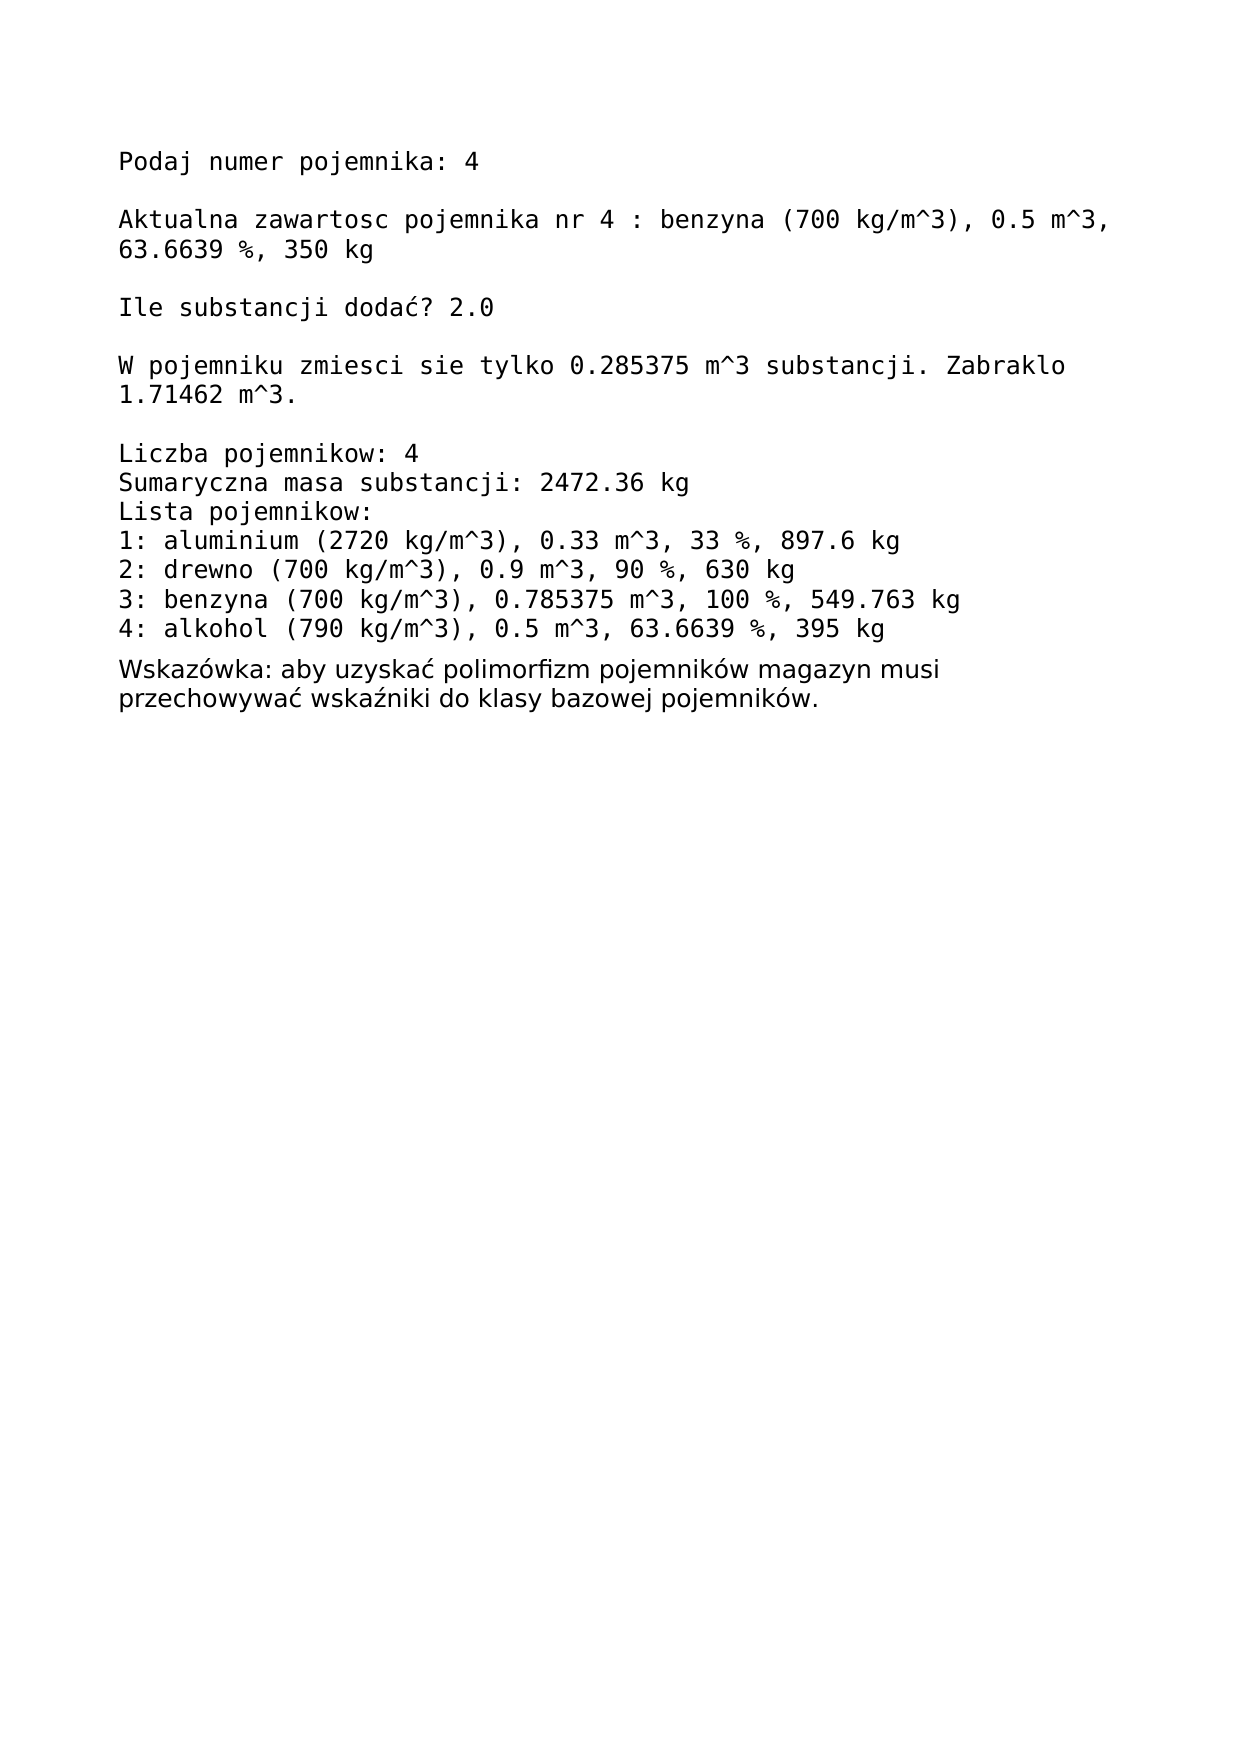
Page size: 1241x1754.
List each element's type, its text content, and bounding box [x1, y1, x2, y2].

text Podaj numer pojemnika: 4 Aktualna zawartosc pojemnika nr 4 : benzyna (700 kg/m^3), 0.5 m^3, 63.6639 %, 350 kg Ile substancji dodać? 2.0 W pojemniku zmiesci sie tylko 0.285375 m^3 substancji. Zabraklo 1.71462 m^3. Liczba pojemnikow: 4 Sumaryczna masa substancji: 2472.36 kg Lista pojemnikow: 1: aluminium (2720 kg/m^3), 0.33 m^3, 33 %, 897.6 kg 2: drewno (700 kg/m^3), 0.9 m^3, 90 %, 630 kg 3: benzyna (700 kg/m^3), 0.785375 m^3, 100 %, 549.763 kg 4: alkohol (790 kg/m^3), 0.5 m^3, 63.6639 %, 395 kg [118, 118, 1122, 643]
text Wskazówka: aby uzyskać polimorfizm pojemników magazyn musi przechowywać wskaźniki do klasy bazowej pojemników. [118, 655, 1122, 713]
